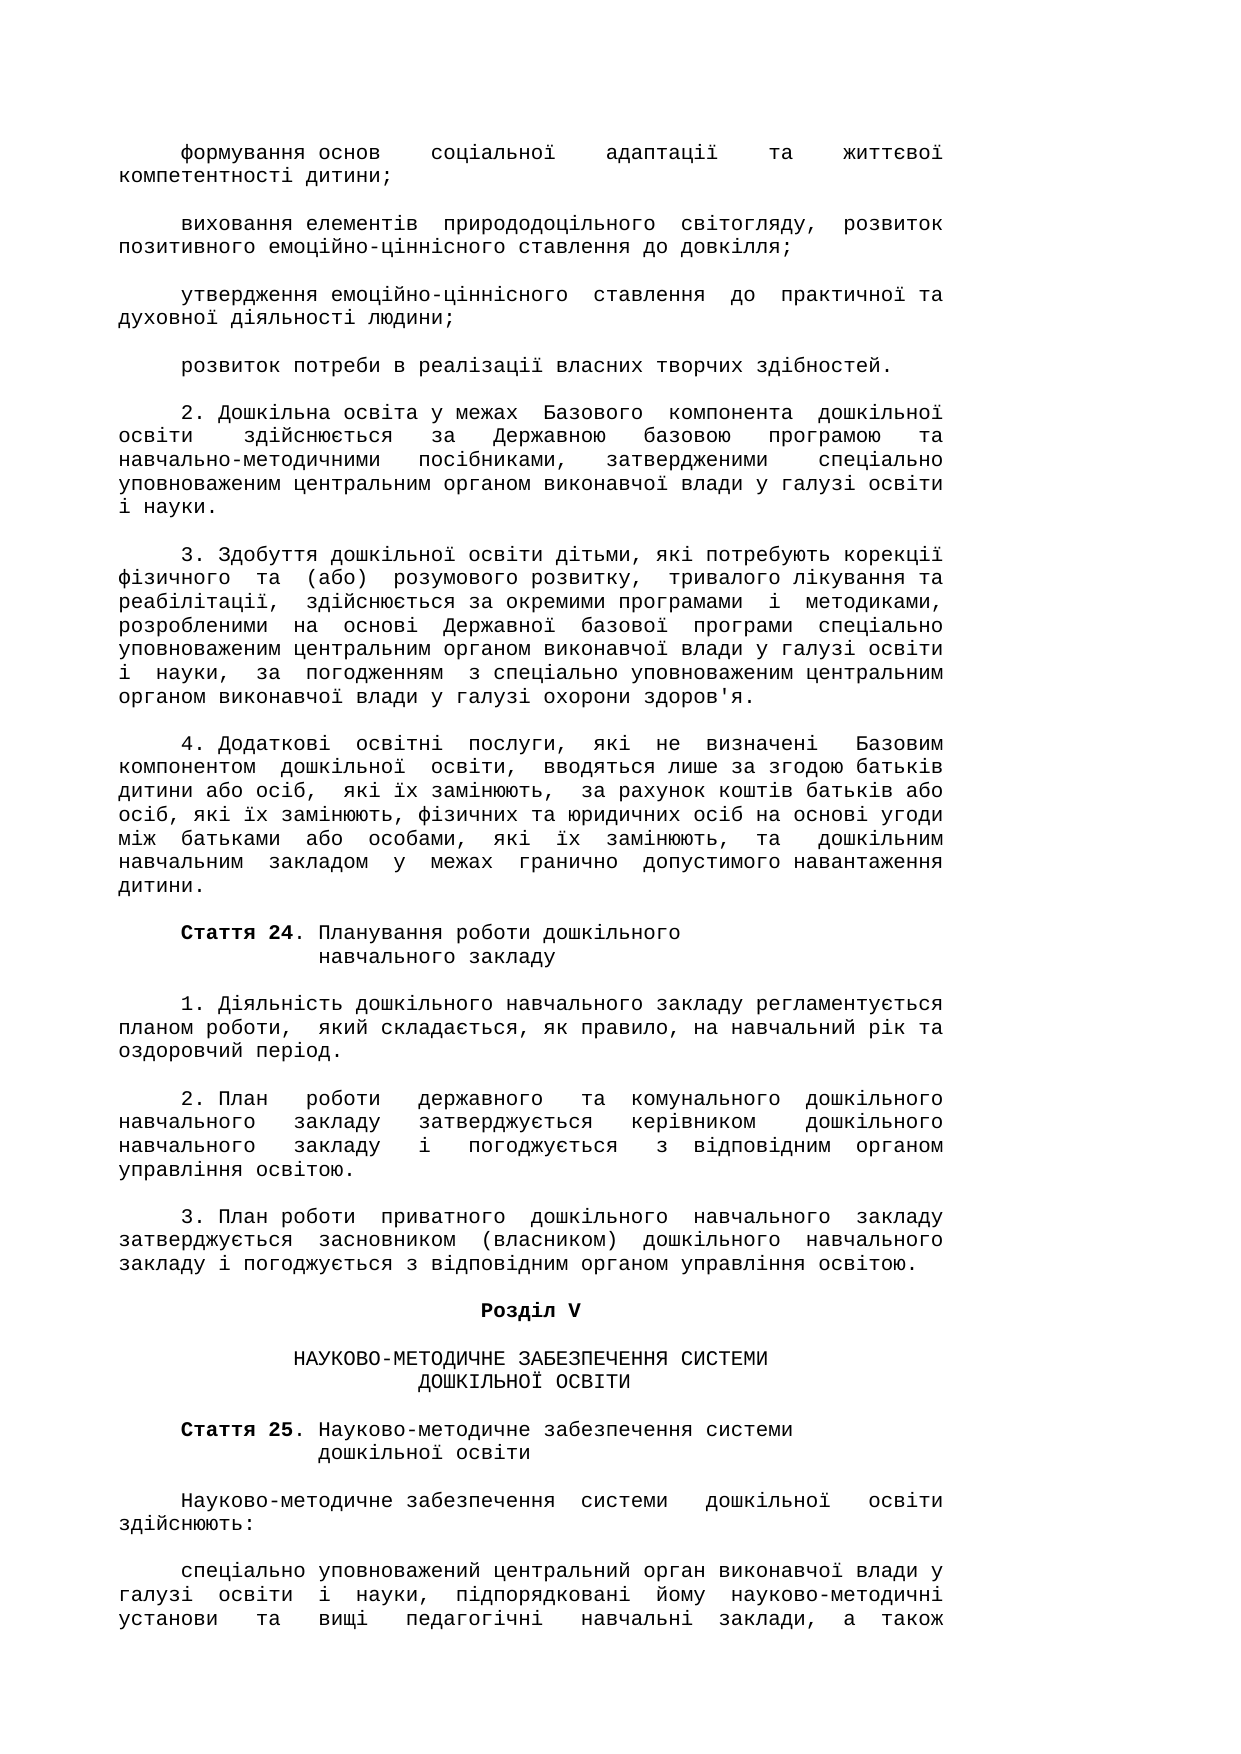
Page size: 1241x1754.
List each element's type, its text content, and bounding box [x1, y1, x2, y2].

text Науково-методичне забезпечення системи дошкільної освіти [118, 1489, 1122, 1513]
text НАУКОВО-МЕТОДИЧНЕ ЗАБЕЗПЕЧЕННЯ СИСТЕМИ [118, 1348, 1122, 1371]
text 3. План роботи приватного дошкільного навчального закладу [118, 1206, 1122, 1229]
text утвердження емоційно-ціннісного ставлення до практичної та [118, 284, 1122, 307]
text установи та вищі педагогічні навчальні заклади, а також [118, 1608, 1122, 1631]
text 1. Діяльність дошкільного навчального закладу регламентується [118, 993, 1122, 1017]
text дитини або осіб, які їх замінюють, за рахунок коштів батьків або [118, 780, 1122, 804]
text навчального закладу і погоджується з відповідним органом [118, 1135, 1122, 1158]
text Розділ V [118, 1300, 1122, 1324]
text реабілітації, здійснюється за окремими програмами і методиками, [118, 591, 1122, 615]
text ДОШКІЛЬНОЇ ОСВІТИ [118, 1371, 1122, 1395]
text Стаття 25. Науково-методичне забезпечення системи [118, 1419, 1122, 1442]
text 3. Здобуття дошкільної освіти дітьми, які потребують корекції [118, 544, 1122, 567]
text навчального закладу затверджується керівником дошкільного [118, 1111, 1122, 1135]
text дошкільної освіти [118, 1442, 1122, 1466]
text 2. Дошкільна освіта у межах Базового компонента дошкільної [118, 402, 1122, 426]
text освіти здійснюється за Державною базовою програмою та [118, 426, 1122, 449]
text навчального закладу [118, 946, 1122, 969]
text управління освітою. [118, 1158, 1122, 1182]
text позитивного емоційно-ціннісного ставлення до довкілля; [118, 236, 1122, 260]
text розробленими на основі Державної базової програми спеціально [118, 615, 1122, 638]
text розвиток потреби в реалізації власних творчих здібностей. [118, 354, 1122, 378]
text і науки, за погодженням з спеціально уповноваженим центральним [118, 662, 1122, 686]
text Стаття 24. Планування роботи дошкільного [118, 922, 1122, 946]
text затверджується засновником (власником) дошкільного навчального [118, 1229, 1122, 1253]
text уповноваженим центральним органом виконавчої влади у галузі освіти [118, 473, 1122, 496]
text планом роботи, який складається, як правило, на навчальний рік та [118, 1017, 1122, 1040]
text уповноваженим центральним органом виконавчої влади у галузі освіти [118, 638, 1122, 662]
text закладу і погоджується з відповідним органом управління освітою. [118, 1253, 1122, 1277]
text виховання елементів природодоцільного світогляду, розвиток [118, 213, 1122, 236]
text 4. Додаткові освітні послуги, які не визначені Базовим [118, 733, 1122, 757]
text спеціально уповноважений центральний орган виконавчої влади у [118, 1561, 1122, 1584]
text духовної діяльності людини; [118, 307, 1122, 331]
text фізичного та (або) розумового розвитку, тривалого лікування та [118, 567, 1122, 591]
text оздоровчий період. [118, 1040, 1122, 1064]
text компетентності дитини; [118, 165, 1122, 189]
text компонентом дошкільної освіти, вводяться лише за згодою батьків [118, 757, 1122, 780]
text формування основ соціальної адаптації та життєвої [118, 142, 1122, 165]
text здійснюють: [118, 1513, 1122, 1537]
text навчально-методичними посібниками, затвердженими спеціально [118, 449, 1122, 473]
text дитини. [118, 875, 1122, 898]
text між батьками або особами, які їх замінюють, та дошкільним [118, 827, 1122, 851]
text галузі освіти і науки, підпорядковані йому науково-методичні [118, 1584, 1122, 1608]
text осіб, які їх замінюють, фізичних та юридичних осіб на основі угоди [118, 804, 1122, 827]
text і науки. [118, 496, 1122, 520]
text органом виконавчої влади у галузі охорони здоров'я. [118, 686, 1122, 709]
text навчальним закладом у межах гранично допустимого навантаження [118, 851, 1122, 875]
text 2. План роботи державного та комунального дошкільного [118, 1088, 1122, 1111]
